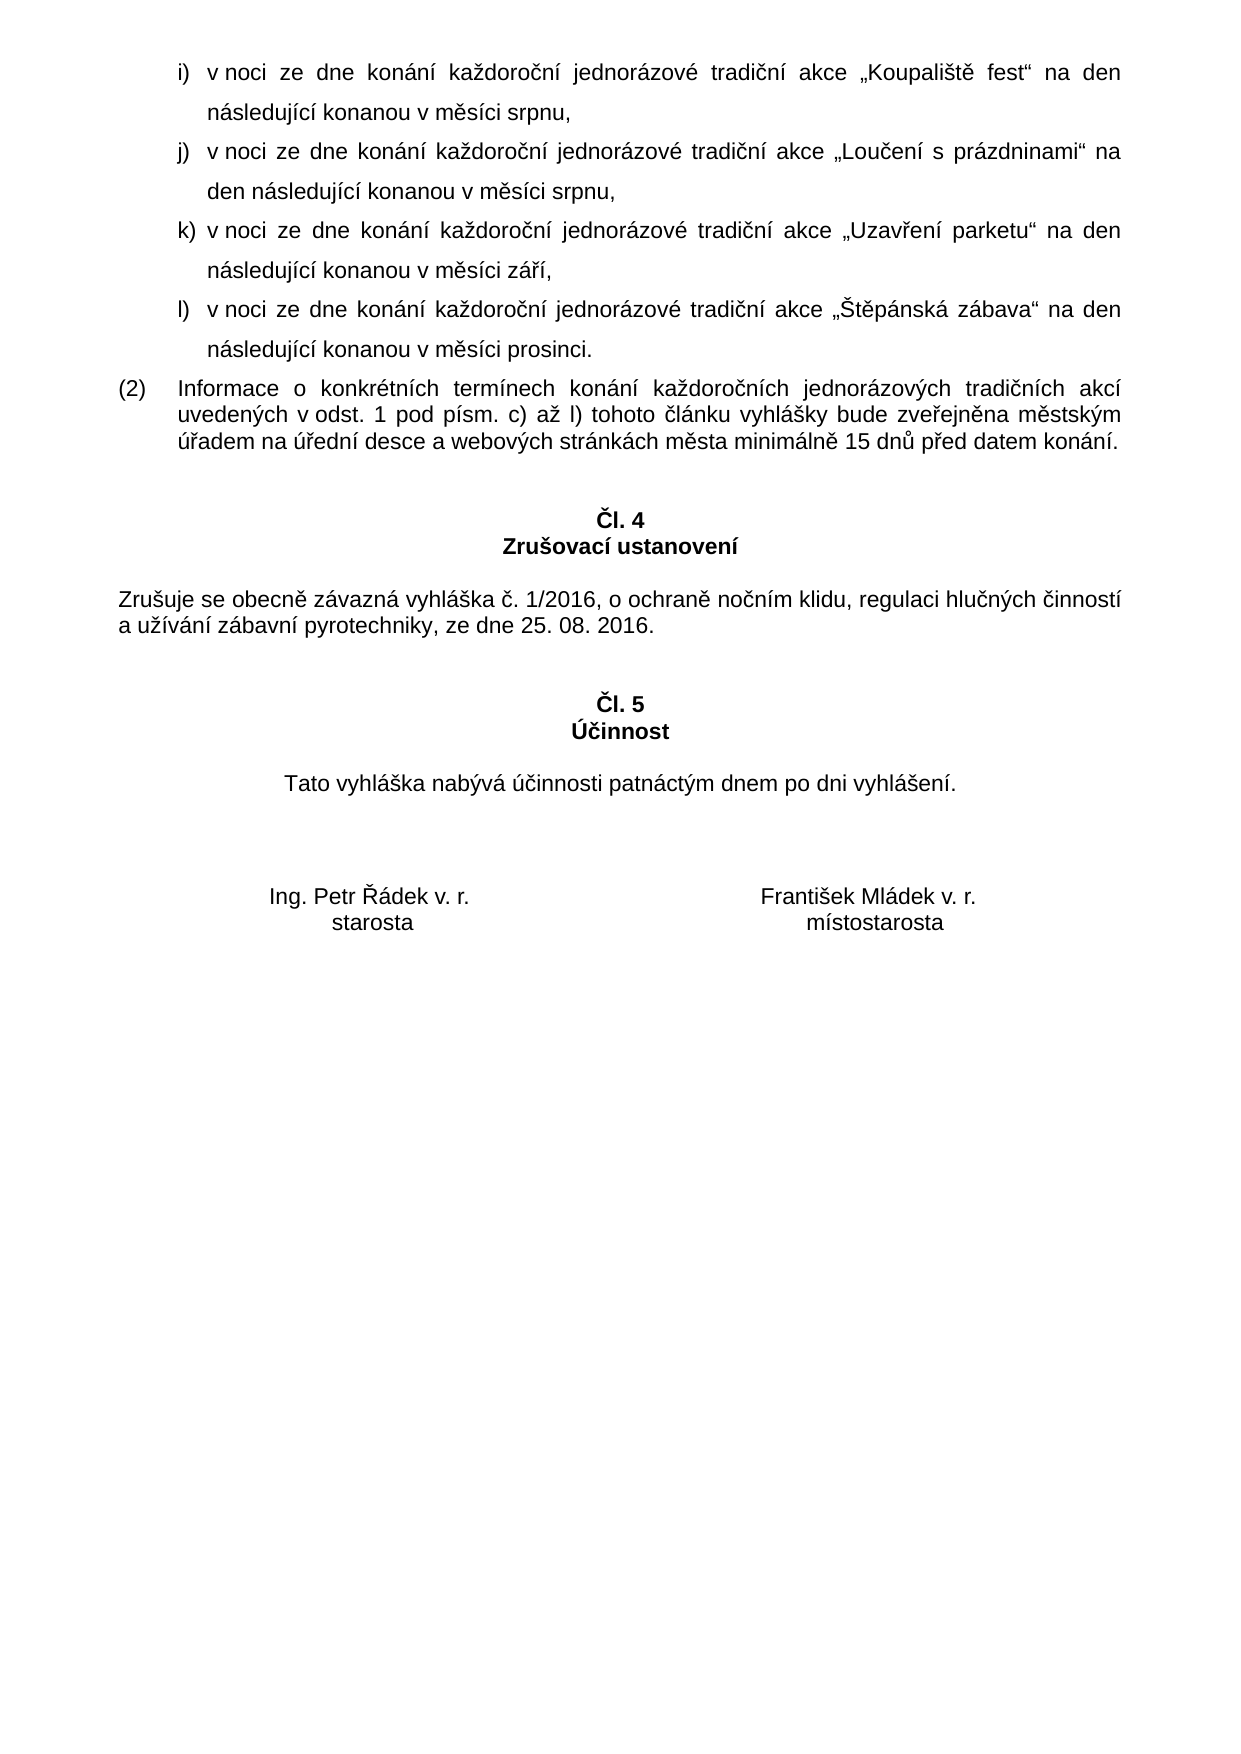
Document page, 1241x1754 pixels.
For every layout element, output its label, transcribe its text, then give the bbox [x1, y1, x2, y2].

list v noci ze dne konání každoroční jednorázové tradiční akce „Koupaliště fest“ na den následující konanou v měsíci srpnu, [177, 59, 1122, 125]
text Čl. 4 [118, 507, 1122, 533]
table_header František Mládek v. r. místostarosta [620, 823, 1123, 941]
list Informace o konkrétních termínech konání každoročních jednorázových tradičních akcí uvedených v odst. 1 pod písm. c) až l) tohoto článku vyhlášky bude zveřejněna městským úřadem na úřední desce a webových stránkách města minimálně 15 dnů před datem konání. [118, 375, 1122, 454]
list v noci ze dne konání každoroční jednorázové tradiční akce „Loučení s prázdninami“ na den následující konanou v měsíci srpnu, [177, 138, 1122, 204]
list v noci ze dne konání každoroční jednorázové tradiční akce „Uzavření parketu“ na den následující konanou v měsíci září, [177, 217, 1122, 283]
text Účinnost [118, 718, 1122, 744]
text Čl. 5 [118, 691, 1122, 718]
text Zrušuje se obecně závazná vyhláška č. 1/2016, o ochraně nočním klidu, regulaci hlučných činností a užívání zábavní pyrotechniky, ze dne 25. 08. 2016. [118, 586, 1122, 638]
text Tato vyhláška nabývá účinnosti patnáctým dnem po dni vyhlášení. [118, 770, 1122, 797]
text Zrušovací ustanovení [118, 533, 1122, 559]
list v noci ze dne konání každoroční jednorázové tradiční akce „Štěpánská zábava“ na den následující konanou v měsíci prosinci. [177, 296, 1122, 362]
table_header Ing. Petr Řádek v. r. starosta [118, 823, 620, 941]
